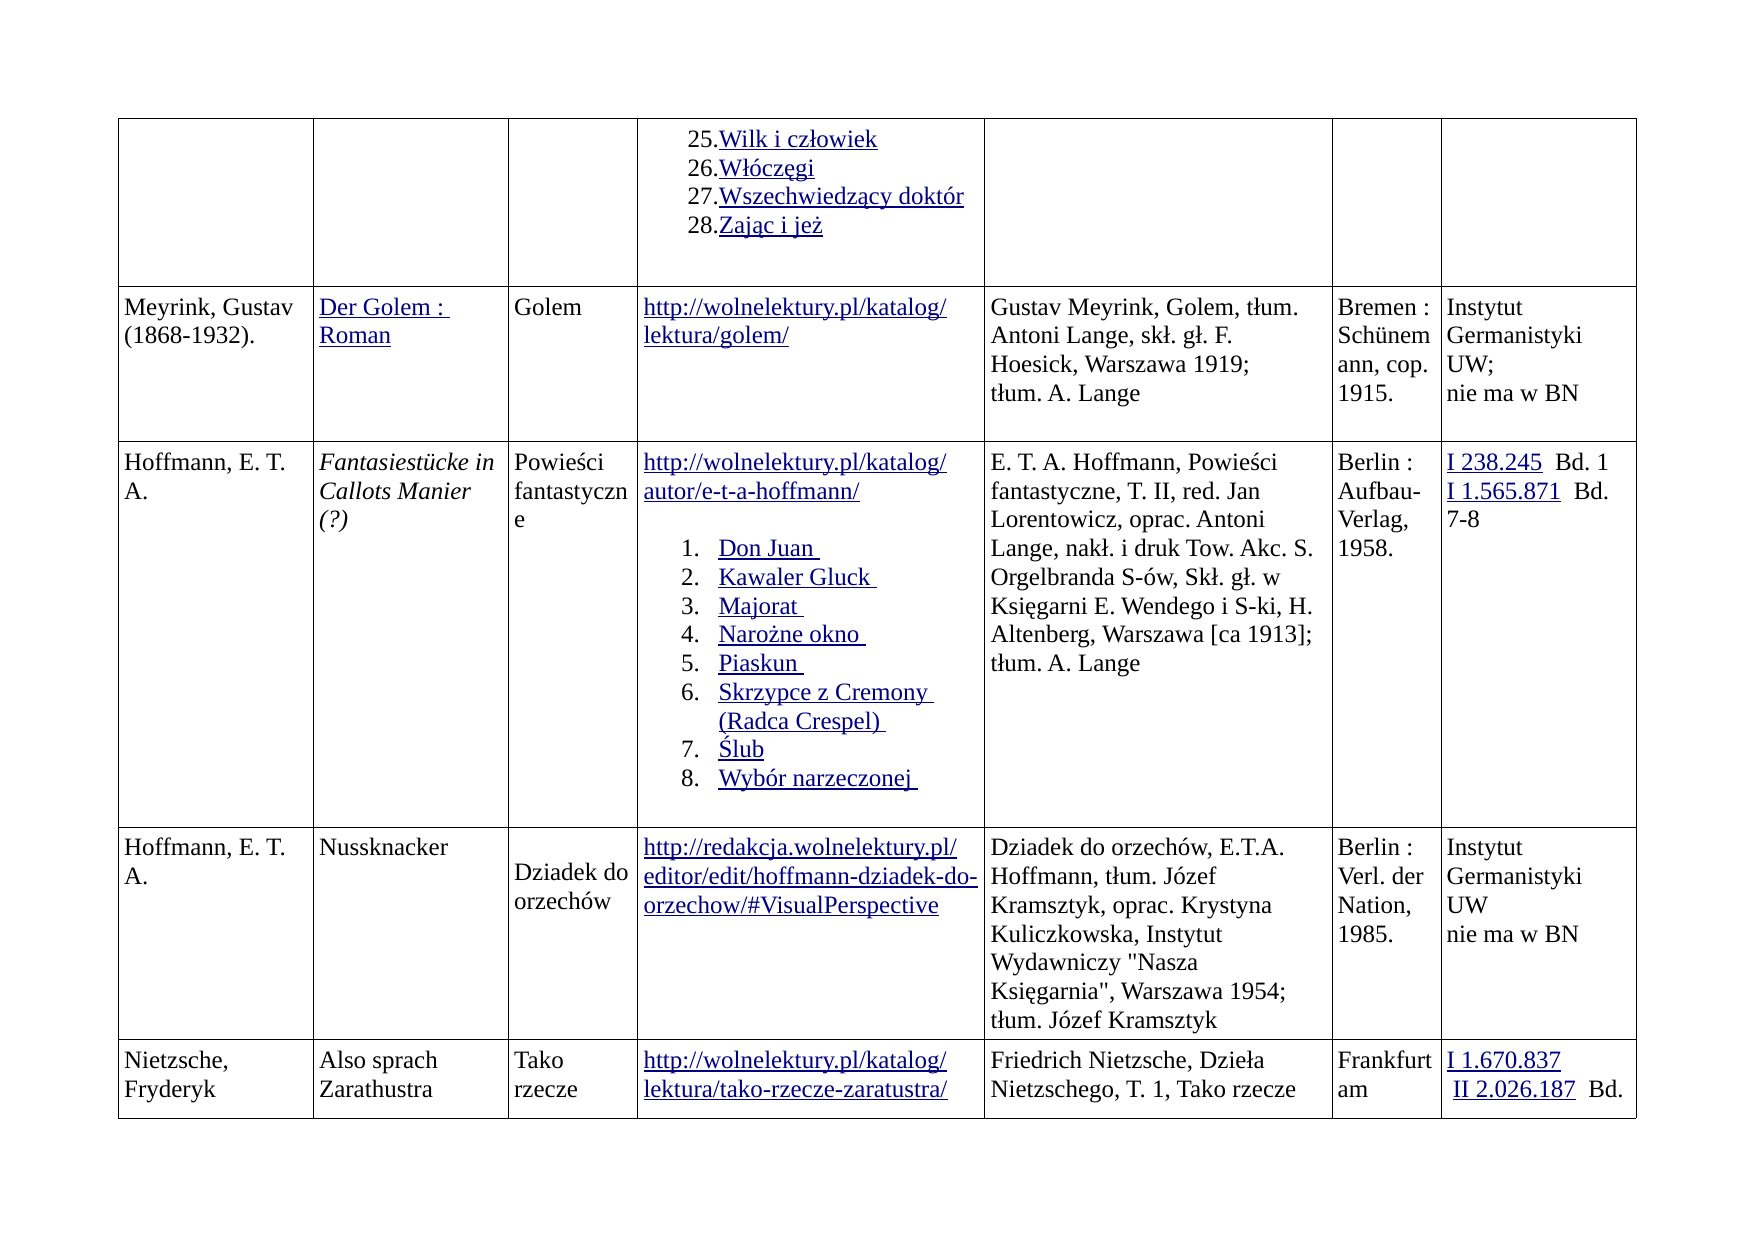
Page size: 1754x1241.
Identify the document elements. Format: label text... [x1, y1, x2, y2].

table_cell Friedrich Nietzsche, Dzieła Nietzschego, T. 1, Tako rzecze [985, 1040, 1332, 1118]
table_cell [1442, 119, 1636, 286]
table_cell http://wolnelektury.pl/katalog/lektura/golem/ [638, 287, 984, 441]
table_cell Powieści fantastyczne [509, 442, 637, 827]
table_cell Tako rzecze [509, 1040, 637, 1118]
table_cell Dziadek do orzechów, E.T.A. Hoffmann, tłum. Józef Kramsztyk, oprac. Krystyna Kuliczkowska, Instytut Wydawniczy "Nasza Księgarnia", Warszawa 1954; tłum. Józef Kramsztyk [985, 828, 1332, 1039]
table_cell http://wolnelektury.pl/katalog/lektura/tako-rzecze-zaratustra/ [638, 1040, 984, 1118]
table_cell Instytut Germanistyki UW; nie ma w BN [1442, 287, 1636, 441]
table_cell Gustav Meyrink, Golem, tłum. Antoni Lange, skł. gł. F. Hoesick, Warszawa 1919; tłum. A. Lange [985, 287, 1332, 441]
table_cell Golem [509, 287, 637, 441]
table_cell Berlin : Aufbau-Verlag, 1958. [1333, 442, 1441, 827]
table_cell Hoffmann, E. T. A. [119, 828, 313, 1039]
table_cell [509, 119, 637, 286]
table_cell Meyrink, Gustav (1868-1932). [119, 287, 313, 441]
table_cell [1333, 119, 1441, 286]
table_cell Fantasiestücke in Callots Manier (?) [314, 442, 508, 827]
table_cell Frankfurt am [1333, 1040, 1441, 1118]
table_cell Nussknacker [314, 828, 508, 1039]
table_cell Nietzsche, Fryderyk [119, 1040, 313, 1118]
table_cell [314, 119, 508, 286]
table_cell Also sprach Zarathustra [314, 1040, 508, 1118]
table_cell I 238.245 Bd. 1 I 1.565.871 Bd. 7-8 [1442, 442, 1636, 827]
table_cell http://redakcja.wolnelektury.pl/editor/edit/hoffmann-dziadek-do-orzechow/#VisualPerspective [638, 828, 984, 1039]
table_cell Instytut Germanistyki UW nie ma w BN [1442, 828, 1636, 1039]
table_cell [119, 119, 313, 286]
table_cell Hoffmann, E. T. A. [119, 442, 313, 827]
table_cell E. T. A. Hoffmann, Powieści fantastyczne, T. II, red. Jan Lorentowicz, oprac. Antoni Lange, nakł. i druk Tow. Akc. S. Orgelbranda S-ów, Skł. gł. w Księgarni E. Wendego i S-ki, H. Altenberg, Warszawa [ca 1913]; tłum. A. Lange [985, 442, 1332, 827]
table_cell [985, 119, 1332, 286]
table_cell Dziadek do orzechów [509, 828, 637, 1039]
table_cell Berlin : Verl. der Nation, 1985. [1333, 828, 1441, 1039]
table_cell http://wolnelektury.pl/katalog/autor/jacob-i-wilhelm-grimm/ Białośnieżka i Różanka Biedny młynarczyk i kotek Chata w lesie Duch we flaszce Dziewczynka i lalka Jednooczka, Dwuoczka, Trzyoczka Kopciuszek Krasnoludki Król Drozdobrody Król żab Mali czarodzieje Mysi-królik i niedźwiedź Pan Grubas Pastuszek Pastuszka gęsi Pies i wróbel Rupiec Kopeć Siedmiośpiochy Słodka potrawa Śmierć kurki Trzej bracia Trzy pióra Ubogi bogaty Ukradziony grosik Wilk i człowiek Włóczęgi Wszechwiedzący doktór Zając i jeż [638, 119, 984, 286]
table_cell http://wolnelektury.pl/katalog/autor/e-t-a-hoffmann/ Don Juan Kawaler Gluck Majorat Narożne okno Piaskun Skrzypce z Cremony (Radca Crespel) Ślub Wybór narzeczonej [638, 442, 984, 827]
table_cell I 1.670.837 II 2.026.187 Bd. [1442, 1040, 1636, 1118]
table_cell Der Golem : Roman [314, 287, 508, 441]
table_cell Bremen : Schünemann, cop. 1915. [1333, 287, 1441, 441]
